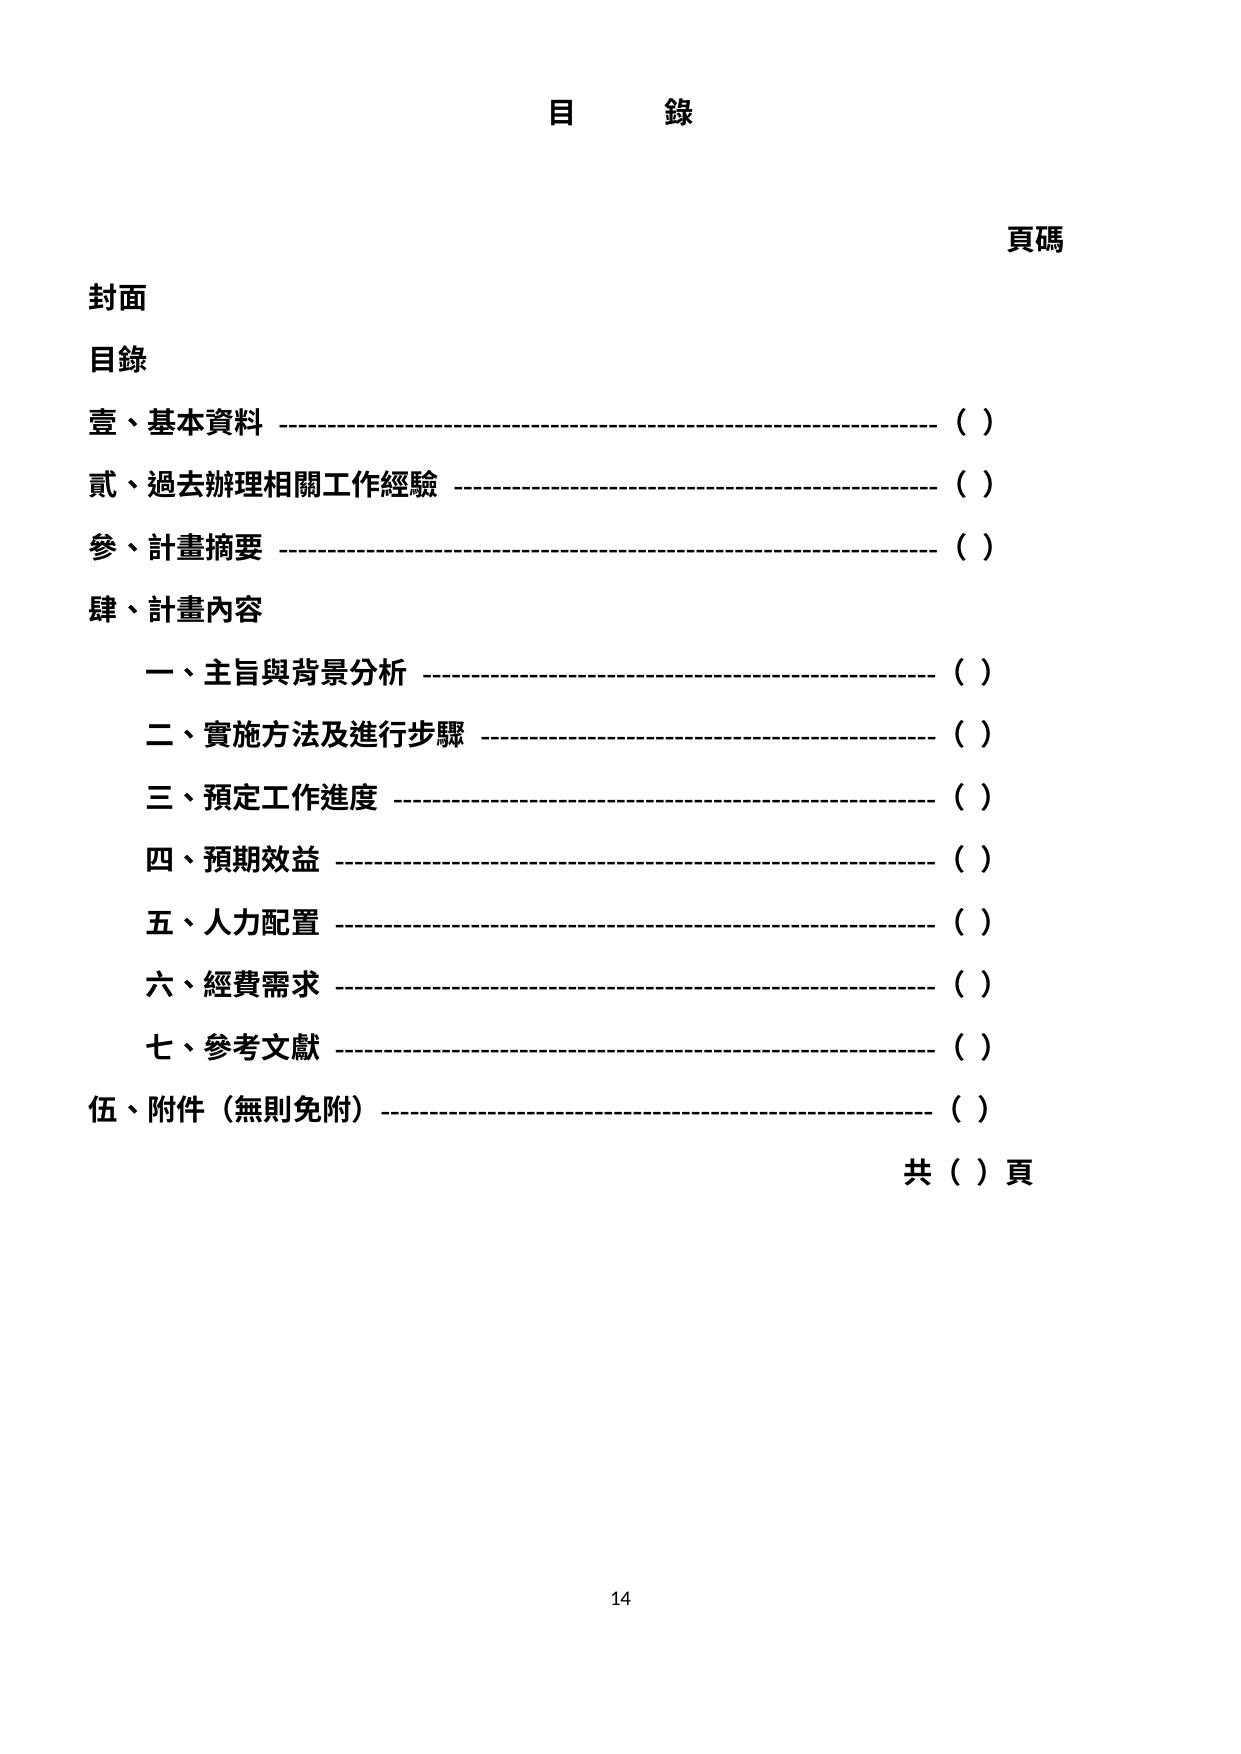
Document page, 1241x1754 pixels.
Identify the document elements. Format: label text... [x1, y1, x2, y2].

text 共（ ）頁 [839, 1133, 1152, 1196]
text 五、人力配置 --------------------------------------------------------------（ ） [145, 883, 1152, 946]
text 參、計畫摘要 --------------------------------------------------------------------（ ） [89, 508, 1152, 571]
text 壹、基本資料 --------------------------------------------------------------------（ ） [89, 383, 1152, 446]
text 貳、過去辦理相關工作經驗 --------------------------------------------------（ ） [89, 446, 1152, 508]
text 二、實施方法及進行步驟 -----------------------------------------------（ ） [145, 696, 1152, 758]
text 目 錄 [89, 89, 1152, 131]
text 四、預期效益 --------------------------------------------------------------（ ） [145, 821, 1152, 883]
text 三、預定工作進度 --------------------------------------------------------（ ） [145, 758, 1152, 821]
text 頁碼 [89, 216, 1064, 258]
text 伍、附件（無則免附）---------------------------------------------------------（ ） [89, 1071, 1164, 1133]
text 一、主旨與背景分析 -----------------------------------------------------（ ） [145, 633, 1152, 696]
text 目錄 [89, 321, 1152, 383]
text 七、參考文獻 --------------------------------------------------------------（ ） [145, 1008, 1152, 1071]
text 封面 [89, 258, 1152, 321]
text 肆、計畫內容 [89, 571, 1152, 633]
text 六、經費需求 --------------------------------------------------------------（ ） [145, 946, 1152, 1008]
